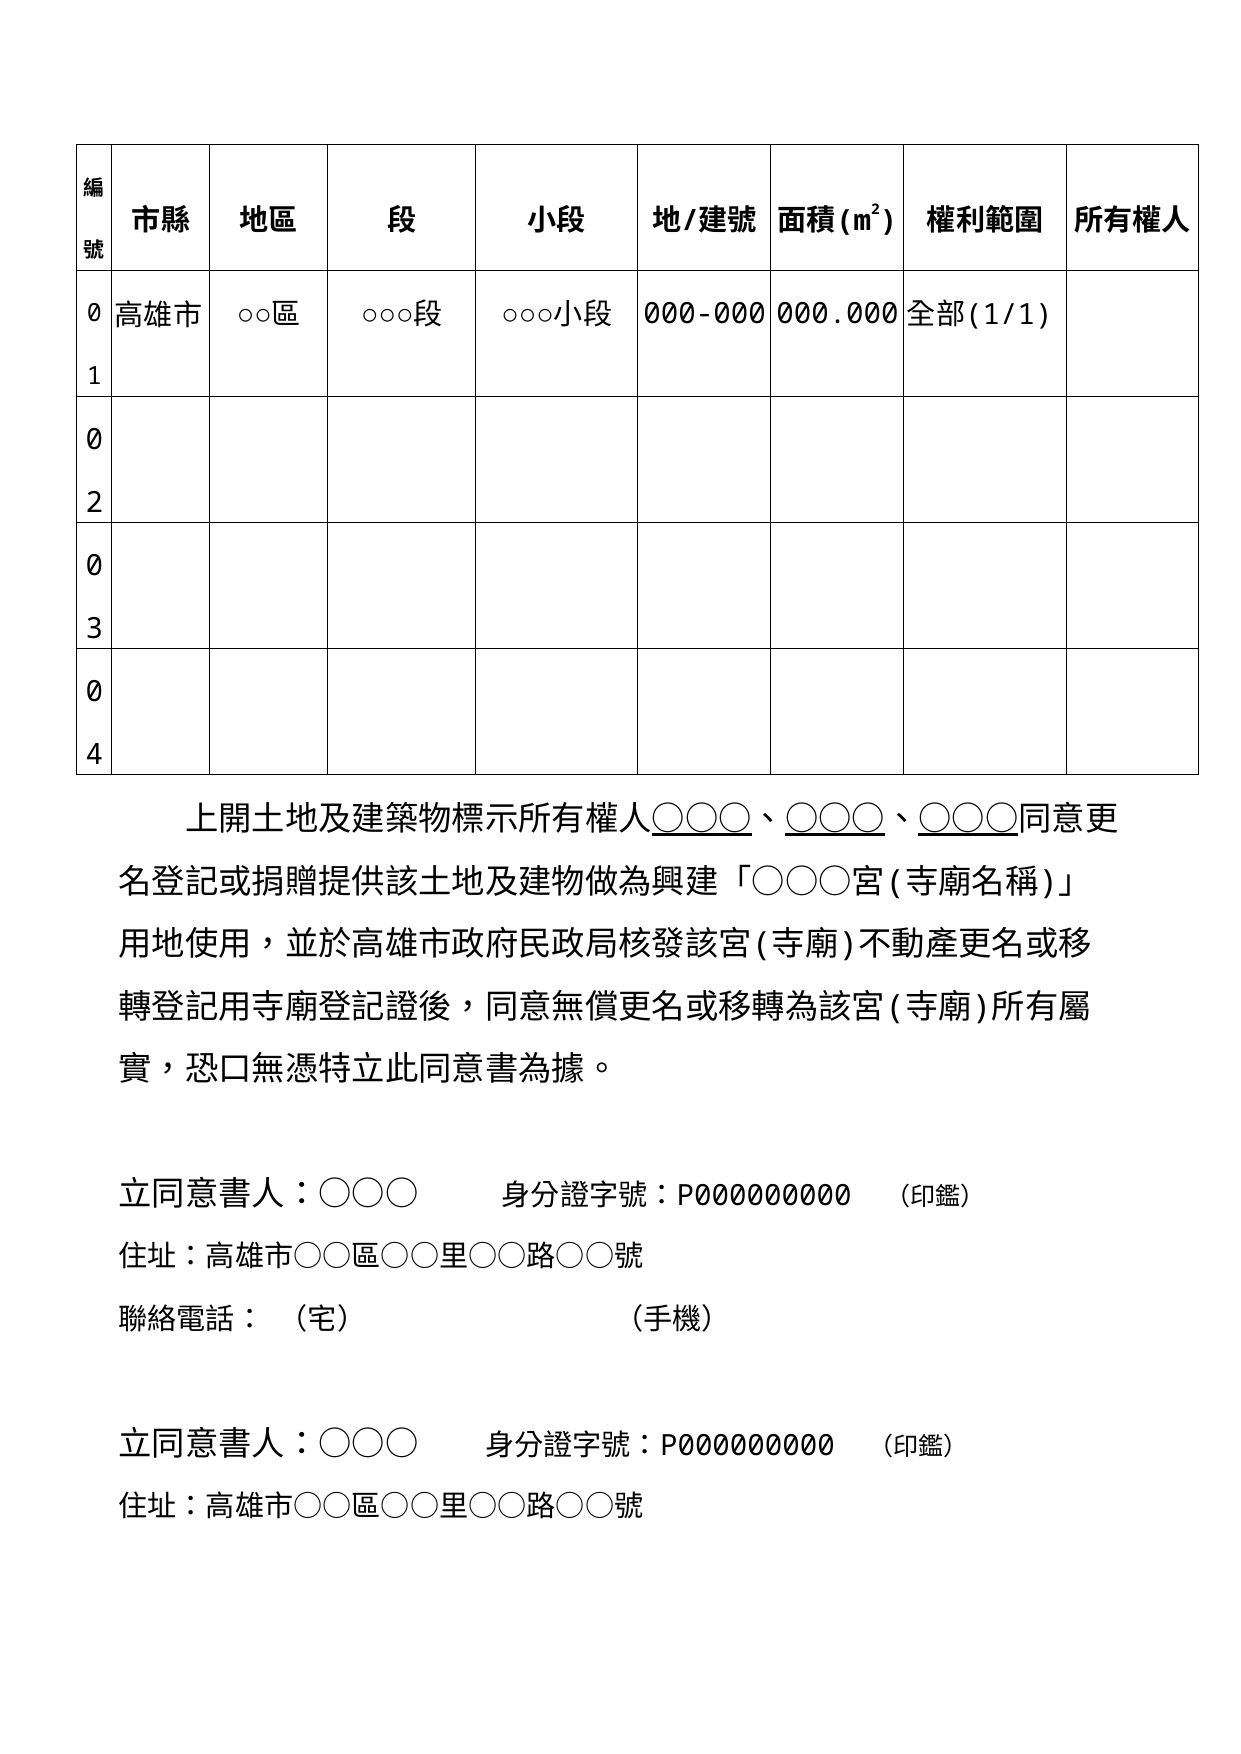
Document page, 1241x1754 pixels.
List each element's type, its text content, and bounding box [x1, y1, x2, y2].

table_cell [112, 649, 209, 774]
table_cell [1067, 649, 1198, 774]
table_cell [112, 397, 209, 522]
table_cell ○○○段 [328, 271, 475, 396]
table_cell 03 [77, 523, 111, 648]
table_cell [904, 649, 1066, 774]
table_cell 01 [77, 271, 111, 396]
table_cell [771, 523, 903, 648]
table_cell [328, 523, 475, 648]
table_cell [638, 523, 770, 648]
table_cell [210, 523, 327, 648]
table_cell [476, 397, 637, 522]
table_cell 000-000 [638, 271, 770, 396]
text 立同意書人：○○○ 身分證字號：P000000000 （印鑑） [118, 1150, 1122, 1212]
table_cell 地區 [210, 145, 327, 269]
table_cell [1067, 271, 1198, 396]
table_cell 地/建號 [638, 145, 770, 269]
table_cell [210, 397, 327, 522]
table_cell 段 [328, 145, 475, 269]
table_cell [112, 523, 209, 648]
text 立同意書人：○○○ 身分證字號：P000000000 （印鑑） [118, 1400, 1122, 1462]
table_cell 所有權人 [1067, 145, 1198, 269]
table_cell [328, 649, 475, 774]
text 聯絡電話： （宅） （手機） [118, 1275, 1122, 1337]
table_cell ○○○小段 [476, 271, 637, 396]
table_cell [1067, 397, 1198, 522]
table_cell [476, 523, 637, 648]
table_cell 市縣 [112, 145, 209, 269]
text 住址：高雄市○○區○○里○○路○○號 [118, 1462, 1122, 1525]
table_cell 面積(m2) [771, 145, 903, 269]
table_cell 02 [77, 397, 111, 522]
text 住址：高雄市○○區○○里○○路○○號 [118, 1212, 1122, 1275]
table_cell 編號 [77, 145, 111, 269]
table_cell 000.000 [771, 271, 903, 396]
text 上開土地及建築物標示所有權人○○○、○○○、○○○同意更名登記或捐贈提供該土地及建物做為興建「○○○宮(寺廟名稱)」用地使用，並於高雄市政府民政局核發該宮(寺廟)不動產更名或移轉登記用寺廟登記證後，同意無償更名或移轉為該宮(寺廟)所有屬實，恐口無憑特立此同意書為據。 [118, 775, 1122, 1087]
table_cell 04 [77, 649, 111, 774]
table_cell [638, 649, 770, 774]
table_cell [638, 397, 770, 522]
table_cell [210, 649, 327, 774]
table_cell [1067, 523, 1198, 648]
table_cell 小段 [476, 145, 637, 269]
table_cell [476, 649, 637, 774]
table_cell [904, 397, 1066, 522]
table_cell 全部(1/1) [904, 271, 1066, 396]
table_cell 高雄市 [112, 271, 209, 396]
table_cell [328, 397, 475, 522]
table_cell 權利範圍 [904, 145, 1066, 269]
table_cell ○○區 [210, 271, 327, 396]
table_cell [904, 523, 1066, 648]
table_cell [771, 649, 903, 774]
table_cell [771, 397, 903, 522]
